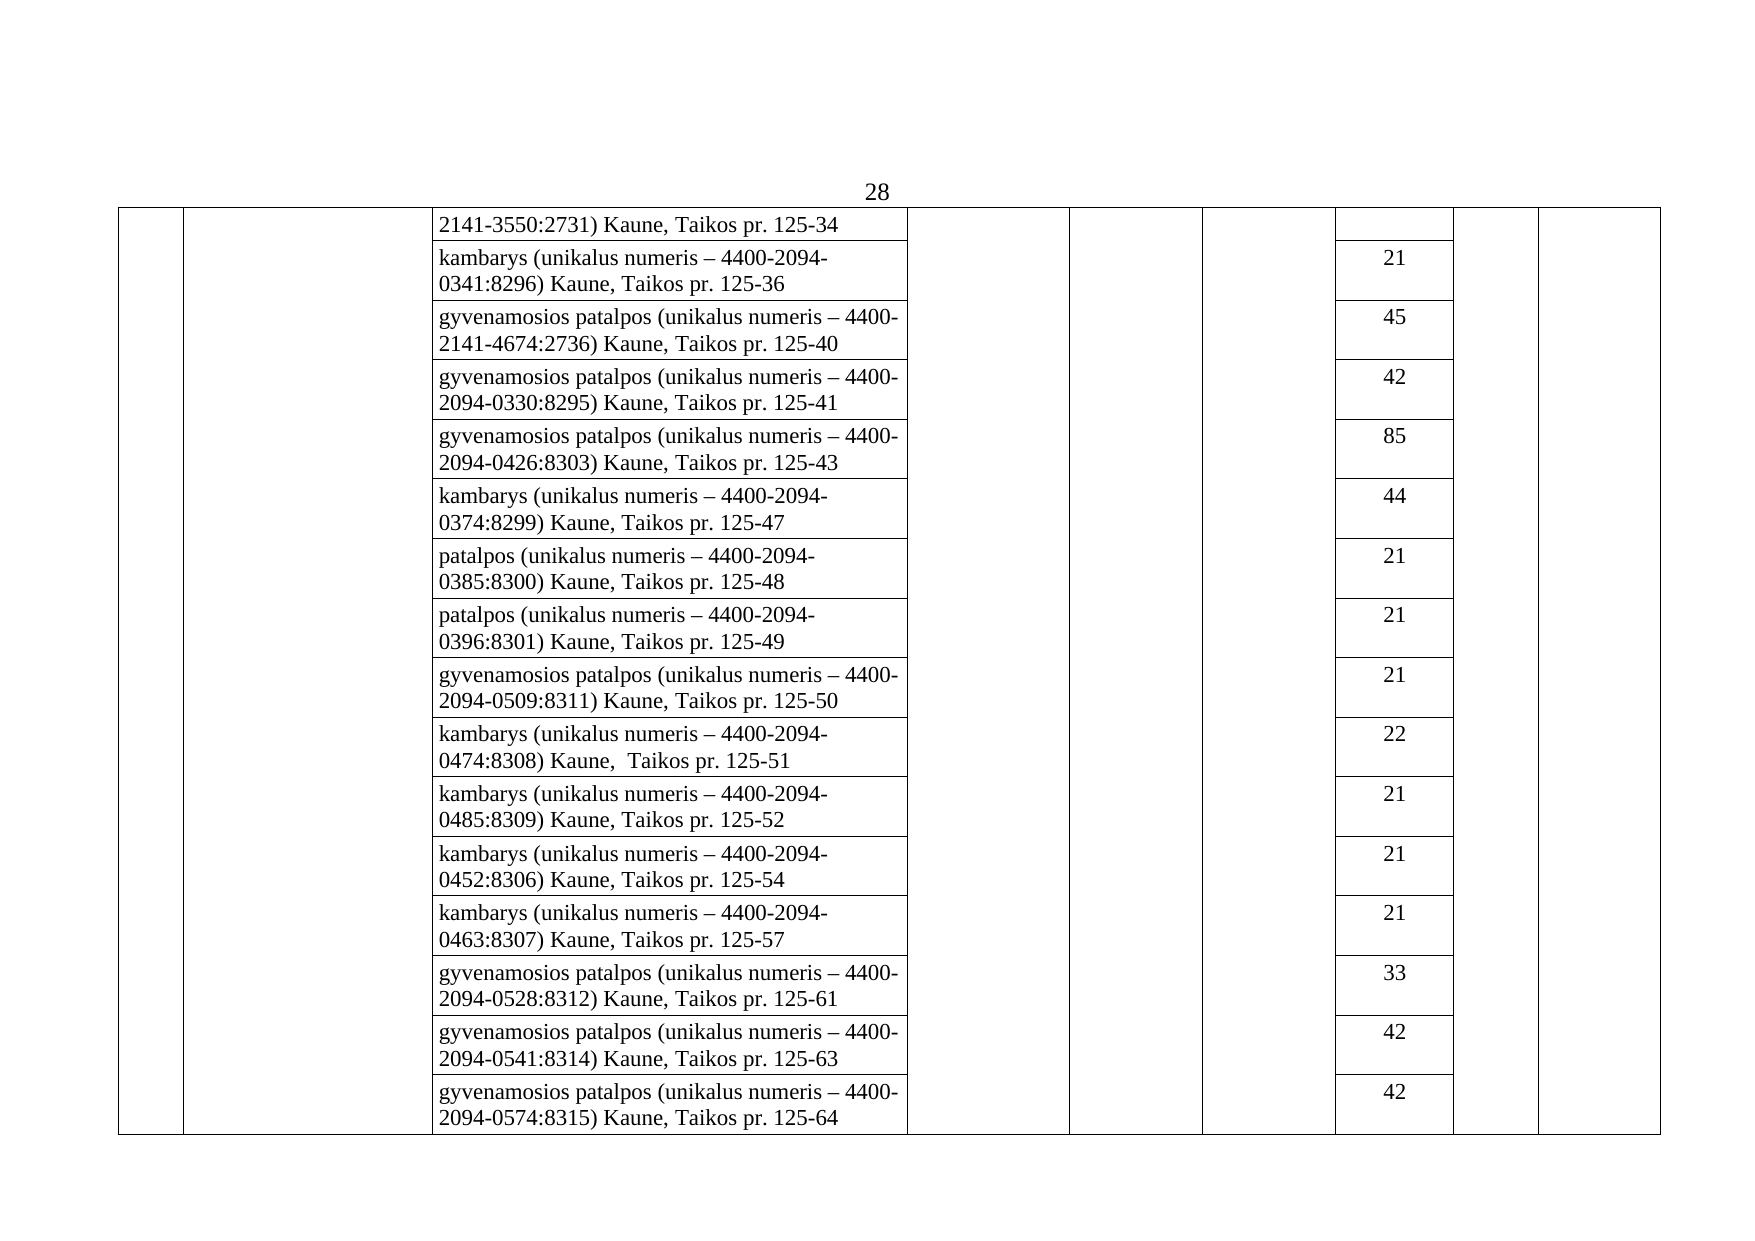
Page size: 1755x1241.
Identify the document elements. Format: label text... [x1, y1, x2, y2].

table_cell gyvenamosios patalpos (unikalus numeris – 4400-2094-0509:8311) Kaune, Taikos pr. 125-50 [433, 658, 907, 717]
table_cell 21 [1336, 658, 1453, 717]
table_cell [908, 208, 1069, 1134]
table_cell 21 [1336, 241, 1453, 299]
table_cell patalpos (unikalus numeris – 4400-2094-0396:8301) Kaune, Taikos pr. 125-49 [433, 599, 907, 657]
table_cell 42 [1336, 1075, 1453, 1134]
table_cell kambarys (unikalus numeris – 4400-2094-0341:8296) Kaune, Taikos pr. 125-36 [433, 241, 907, 299]
table_cell [1070, 208, 1202, 1134]
table_cell 42 [1336, 360, 1453, 419]
table_cell [1454, 208, 1538, 1134]
table_cell 42 [1336, 1016, 1453, 1074]
table_cell [1203, 208, 1335, 1134]
table_cell gyvenamosios patalpos (unikalus numeris – 4400-2094-0541:8314) Kaune, Taikos pr. 125-63 [433, 1016, 907, 1074]
table_cell kambarys (unikalus numeris – 4400-2094-0463:8307) Kaune, Taikos pr. 125-57 [433, 896, 907, 955]
table_cell 21 [1336, 837, 1453, 895]
table_cell 21 [1336, 777, 1453, 836]
table_cell gyvenamosios patalpos (unikalus numeris – 4400-2141-4674:2736) Kaune, Taikos pr. 125-40 [433, 301, 907, 359]
table_cell gyvenamosios patalpos (unikalus numeris – 4400-2094-0574:8315) Kaune, Taikos pr. 125-64 [433, 1075, 907, 1134]
table_cell gyvenamosios patalpos (unikalus numeris – 4400-2094-0330:8295) Kaune, Taikos pr. 125-41 [433, 360, 907, 419]
table_cell gyvenamosios patalpos (unikalus numeris – 4400-2094-0528:8312) Kaune, Taikos pr. 125-61 [433, 956, 907, 1014]
table_cell kambarys (unikalus numeris – 4400-2094-0374:8299) Kaune, Taikos pr. 125-47 [433, 479, 907, 538]
table_cell kambarys (unikalus numeris – 4400-2094-0452:8306) Kaune, Taikos pr. 125-54 [433, 837, 907, 895]
table_cell [1336, 208, 1453, 240]
table_cell 45 [1336, 301, 1453, 359]
table_cell 21 [1336, 896, 1453, 955]
table_cell 33 [1336, 956, 1453, 1014]
table_cell kambarys (unikalus numeris – 4400-2094-0474:8308) Kaune, Taikos pr. 125-51 [433, 718, 907, 776]
table_cell kambarys (unikalus numeris – 4400-2094-0485:8309) Kaune, Taikos pr. 125-52 [433, 777, 907, 836]
table_cell 21 [1336, 539, 1453, 597]
table_cell 22 [1336, 718, 1453, 776]
table_cell 2141-3550:2731) Kaune, Taikos pr. 125-34 [433, 208, 907, 240]
table_cell [1539, 208, 1660, 1134]
table_cell [184, 208, 432, 1134]
table_cell 21 [1336, 599, 1453, 657]
table_cell gyvenamosios patalpos (unikalus numeris – 4400-2094-0426:8303) Kaune, Taikos pr. 125-43 [433, 420, 907, 478]
table_cell 85 [1336, 420, 1453, 478]
table_cell patalpos (unikalus numeris – 4400-2094-0385:8300) Kaune, Taikos pr. 125-48 [433, 539, 907, 597]
table_cell 44 [1336, 479, 1453, 538]
table_cell [119, 208, 183, 1134]
